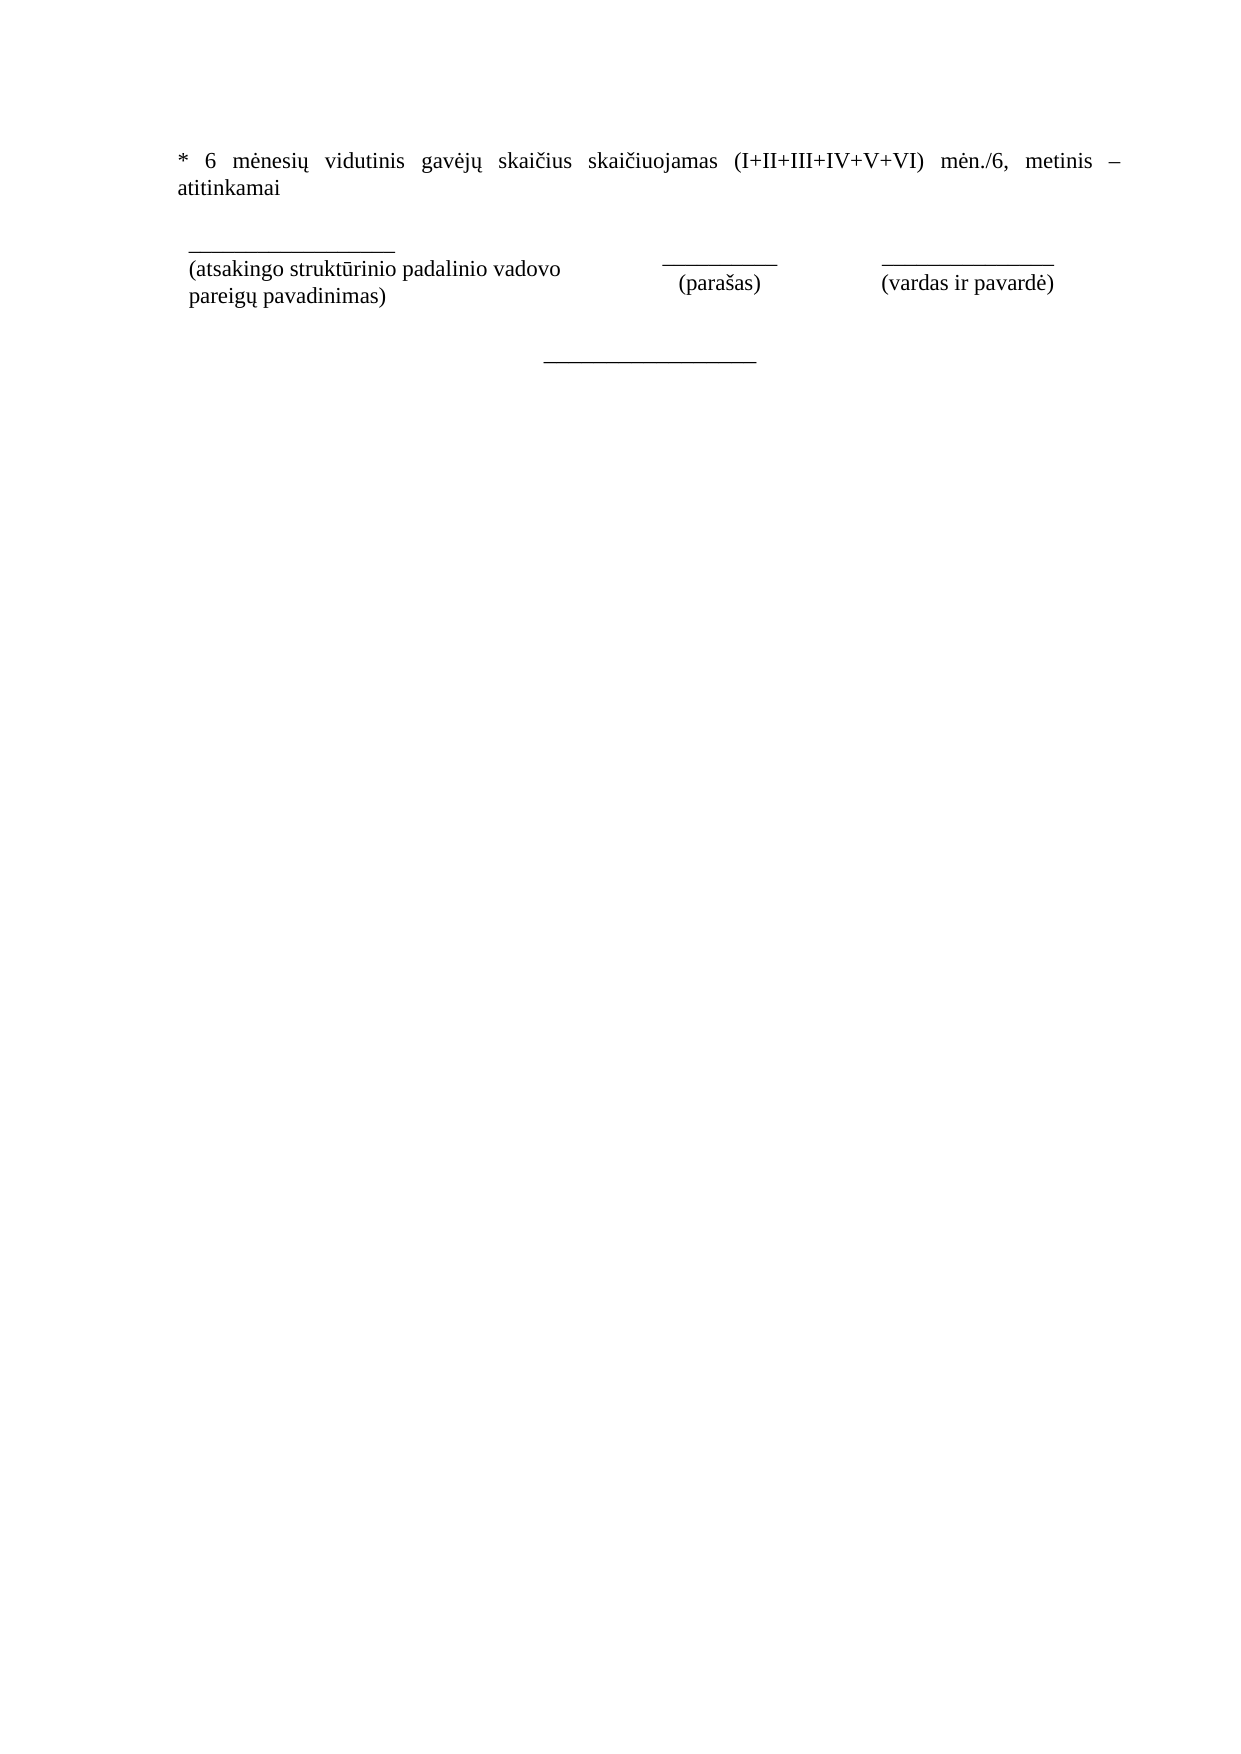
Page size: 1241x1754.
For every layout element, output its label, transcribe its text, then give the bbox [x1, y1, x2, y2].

text * 6 mėnesių vidutinis gavėjų skaičius skaičiuojamas (I+II+III+IV+V+VI) mėn./6, metinis – atitinkamai [177, 148, 1122, 200]
text _________________ [177, 337, 1122, 366]
table_header _______________ (vardas ir pavardė) [814, 229, 1122, 308]
table_header __________ (parašas) [626, 229, 813, 308]
table_header __________________ (atsakingo struktūrinio padalinio vadovo pareigų pavadinimas) [177, 229, 626, 308]
